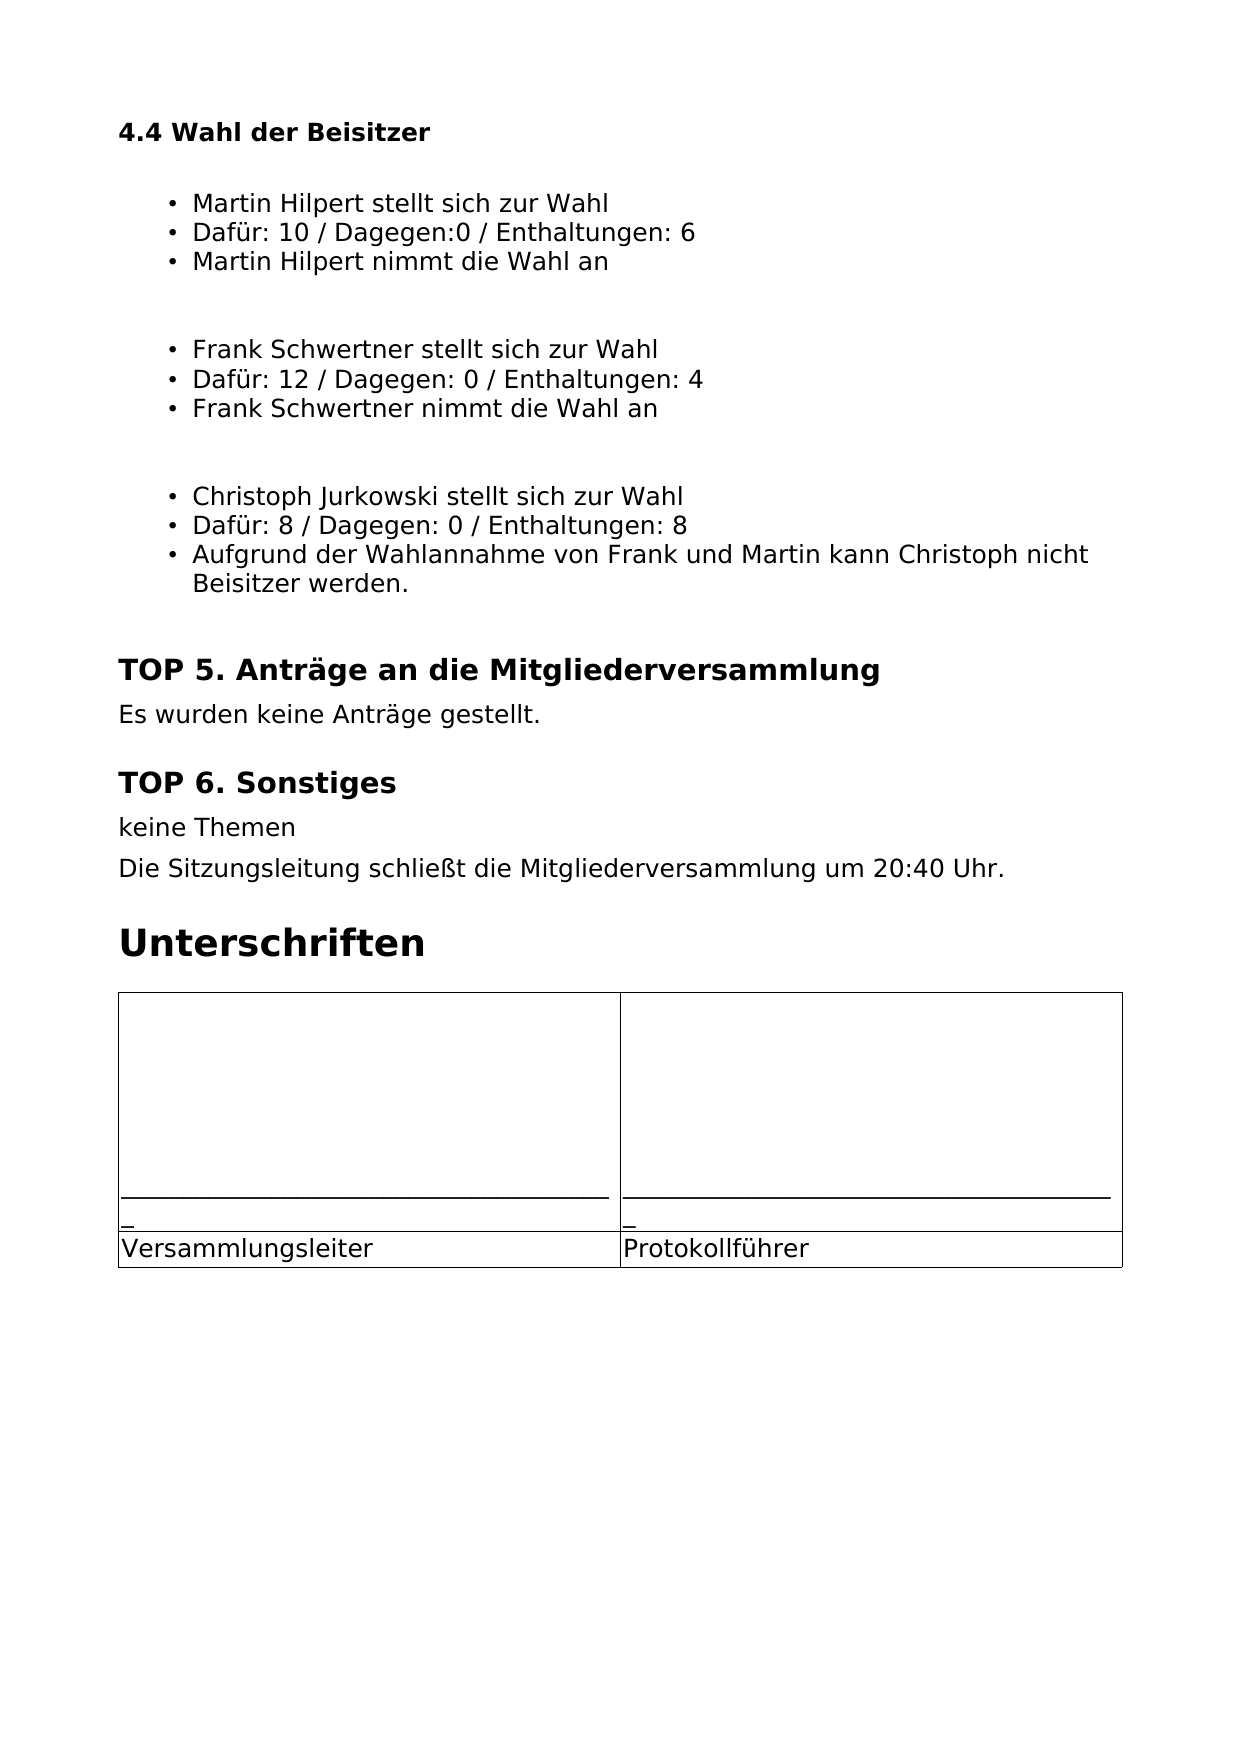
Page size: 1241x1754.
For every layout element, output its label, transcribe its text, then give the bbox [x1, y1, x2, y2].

list Martin Hilpert stellt sich zur Wahl [177, 189, 1122, 218]
table_header ________________________________________ [119, 993, 620, 1231]
list Dafür: 8 / Dagegen: 0 / Enthaltungen: 8 [177, 511, 1122, 541]
table_cell Protokollführer [621, 1232, 1122, 1267]
text Die Sitzungsleitung schließt die Mitgliederversammlung um 20:40 Uhr. [118, 854, 1122, 884]
subtitle Unterschriften [118, 921, 1122, 965]
list Frank Schwertner stellt sich zur Wahl [177, 336, 1122, 365]
list Christoph Jurkowski stellt sich zur Wahl [177, 482, 1122, 511]
text keine Themen [118, 813, 1122, 842]
subtitle TOP 5. Anträge an die Mitgliederversammlung [118, 653, 1122, 687]
list Martin Hilpert nimmt die Wahl an [177, 248, 1122, 277]
list Aufgrund der Wahlannahme von Frank und Martin kann Christoph nicht Beisitzer werden. [177, 541, 1122, 599]
table_cell Versammlungsleiter [119, 1232, 620, 1267]
table_header ________________________________________ [621, 993, 1122, 1231]
subtitle 4.4 Wahl der Beisitzer [118, 118, 1122, 147]
list Frank Schwertner nimmt die Wahl an [177, 394, 1122, 423]
list Dafür: 10 / Dagegen:0 / Enthaltungen: 6 [177, 218, 1122, 248]
subtitle TOP 6. Sonstiges [118, 766, 1122, 800]
text Es wurden keine Anträge gestellt. [118, 700, 1122, 729]
list Dafür: 12 / Dagegen: 0 / Enthaltungen: 4 [177, 365, 1122, 394]
